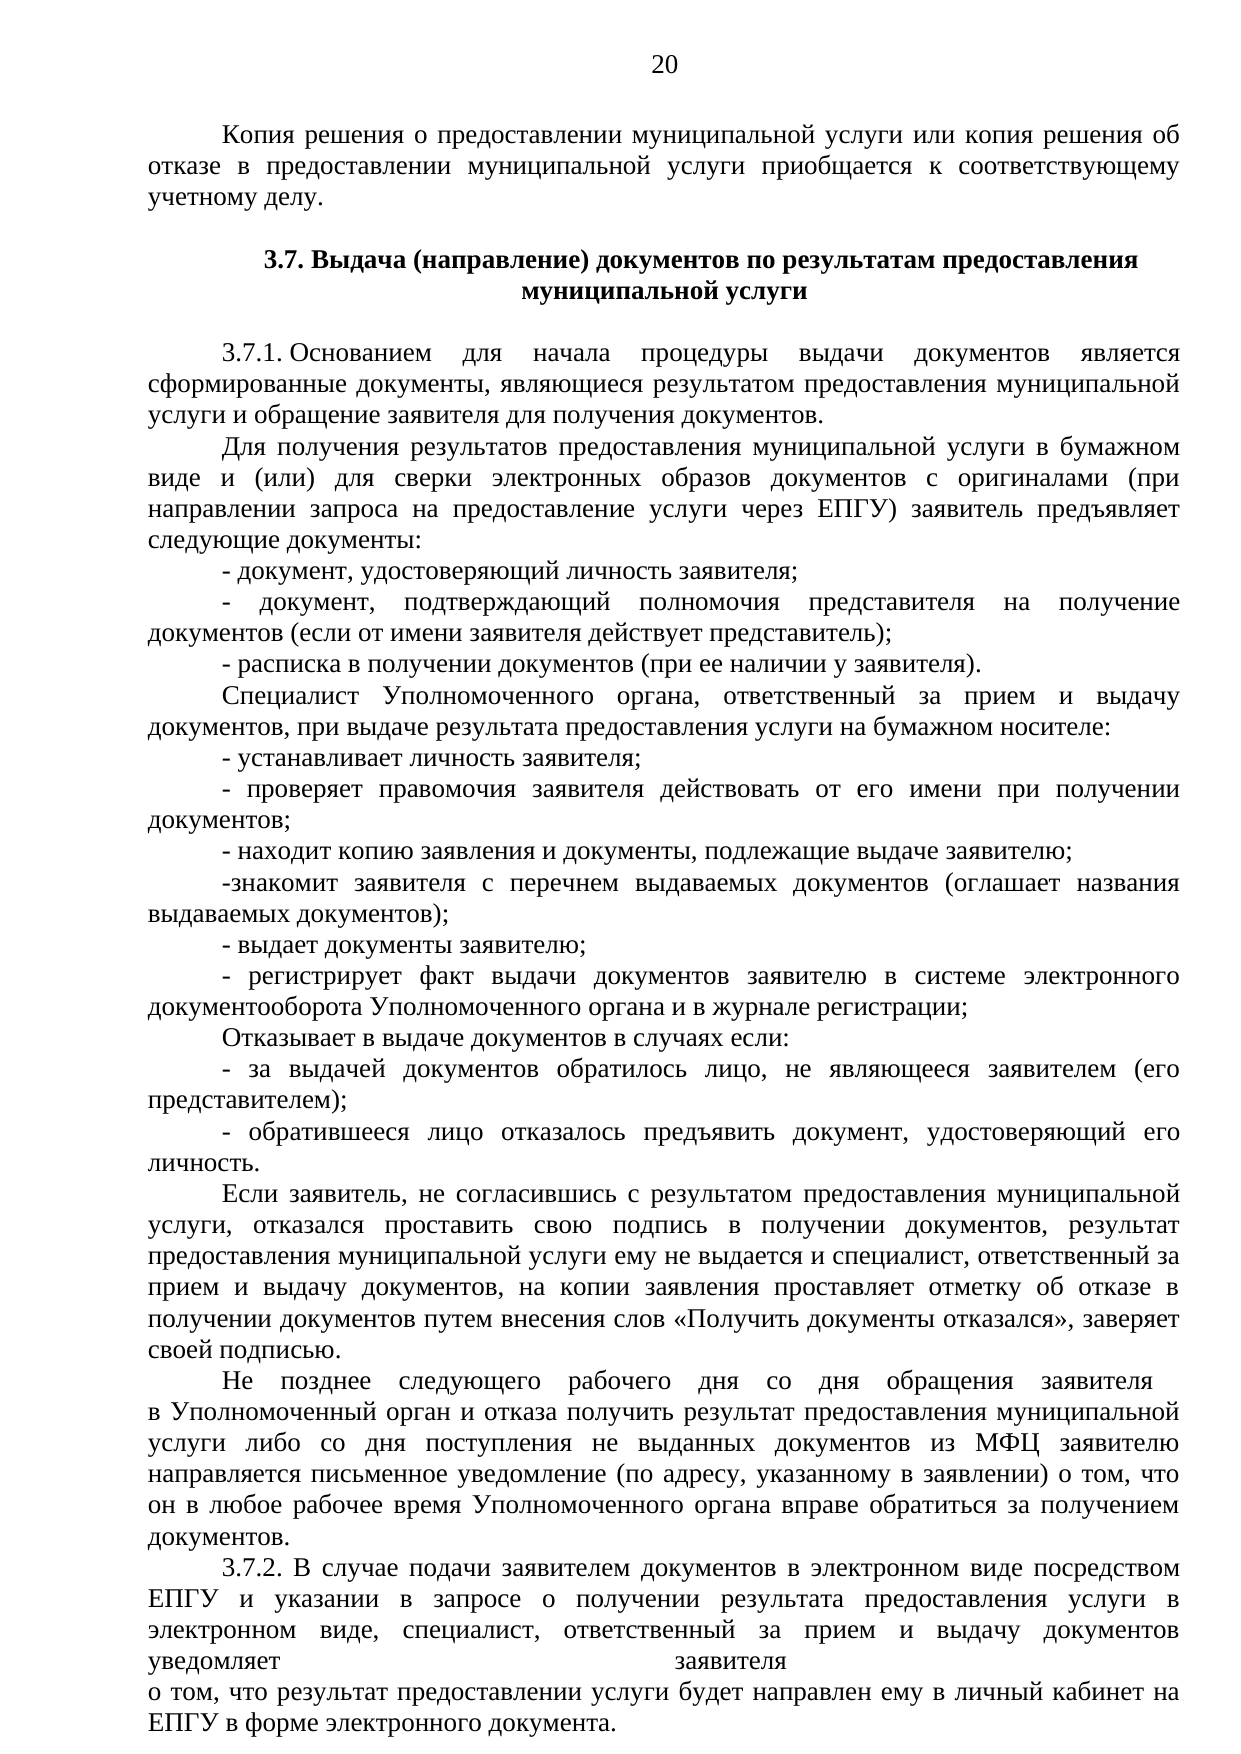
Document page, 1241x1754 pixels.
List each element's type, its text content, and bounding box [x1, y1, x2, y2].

text - проверяет правомочия заявителя действовать от его имени при получении документов; [148, 772, 1181, 834]
text - устанавливает личность заявителя; [148, 741, 1181, 772]
text - обратившееся лицо отказалось предъявить документ, удостоверяющий его личность. [148, 1115, 1181, 1177]
text 3.7.2. В случае подачи заявителем документов в электронном виде посредством ЕПГУ и указании в запросе о получении результата предоставления услуги в электронном виде, специалист, ответственный за прием и выдачу документов уведомляет заявителя о том, что результат предоставлении услуги будет направлен ему в личный кабинет на ЕПГУ в форме электронного документа. [148, 1551, 1181, 1738]
text Отказывает в выдаче документов в случаях если: [148, 1021, 1181, 1052]
text Для получения результатов предоставления муниципальной услуги в бумажном виде и (или) для сверки электронных образов документов с оригиналами (при направлении запроса на предоставление услуги через ЕПГУ) заявитель предъявляет следующие документы: [148, 429, 1181, 554]
text - за выдачей документов обратилось лицо, не являющееся заявителем (его представителем); [148, 1052, 1181, 1115]
text Не позднее следующего рабочего дня со дня обращения заявителя в Уполномоченный орган и отказа получить результат предоставления муниципальной услуги либо со дня поступления не выданных документов из МФЦ заявителю направляется письменное уведомление (по адресу, указанному в заявлении) о том, что он в любое рабочее время Уполномоченного органа вправе обратиться за получением документов. [148, 1364, 1181, 1551]
text - документ, удостоверяющий личность заявителя; [148, 554, 1181, 585]
text 3.7. Выдача (направление) документов по результатам предоставления муниципальной услуги [148, 243, 1181, 305]
text - регистрирует факт выдачи документов заявителю в системе электронного документооборота Уполномоченного органа и в журнале регистрации; [148, 959, 1181, 1021]
text 3.7.1. Основанием для начала процедуры выдачи документов является сформированные документы, являющиеся результатом предоставления муниципальной услуги и обращение заявителя для получения документов. [148, 336, 1181, 429]
text Специалист Уполномоченного органа, ответственный за прием и выдачу документов, при выдаче результата предоставления услуги на бумажном носителе: [148, 679, 1181, 741]
text -знакомит заявителя с перечнем выдаваемых документов (оглашает названия выдаваемых документов); [148, 866, 1181, 928]
text - находит копию заявления и документы, подлежащие выдаче заявителю; [148, 834, 1181, 866]
text - документ, подтверждающий полномочия представителя на получение документов (если от имени заявителя действует представитель); [148, 585, 1181, 648]
text - расписка в получении документов (при ее наличии у заявителя). [148, 648, 1181, 679]
text Копия решения о предоставлении муниципальной услуги или копия решения об отказе в предоставлении муниципальной услуги приобщается к соответствующему учетному делу. [148, 118, 1181, 212]
text Если заявитель, не согласившись с результатом предоставления муниципальной услуги, отказался проставить свою подпись в получении документов, результат предоставления муниципальной услуги ему не выдается и специалист, ответственный за прием и выдачу документов, на копии заявления проставляет отметку об отказе в получении документов путем внесения слов «Получить документы отказался», заверяет своей подписью. [148, 1177, 1181, 1364]
text - выдает документы заявителю; [148, 928, 1181, 959]
